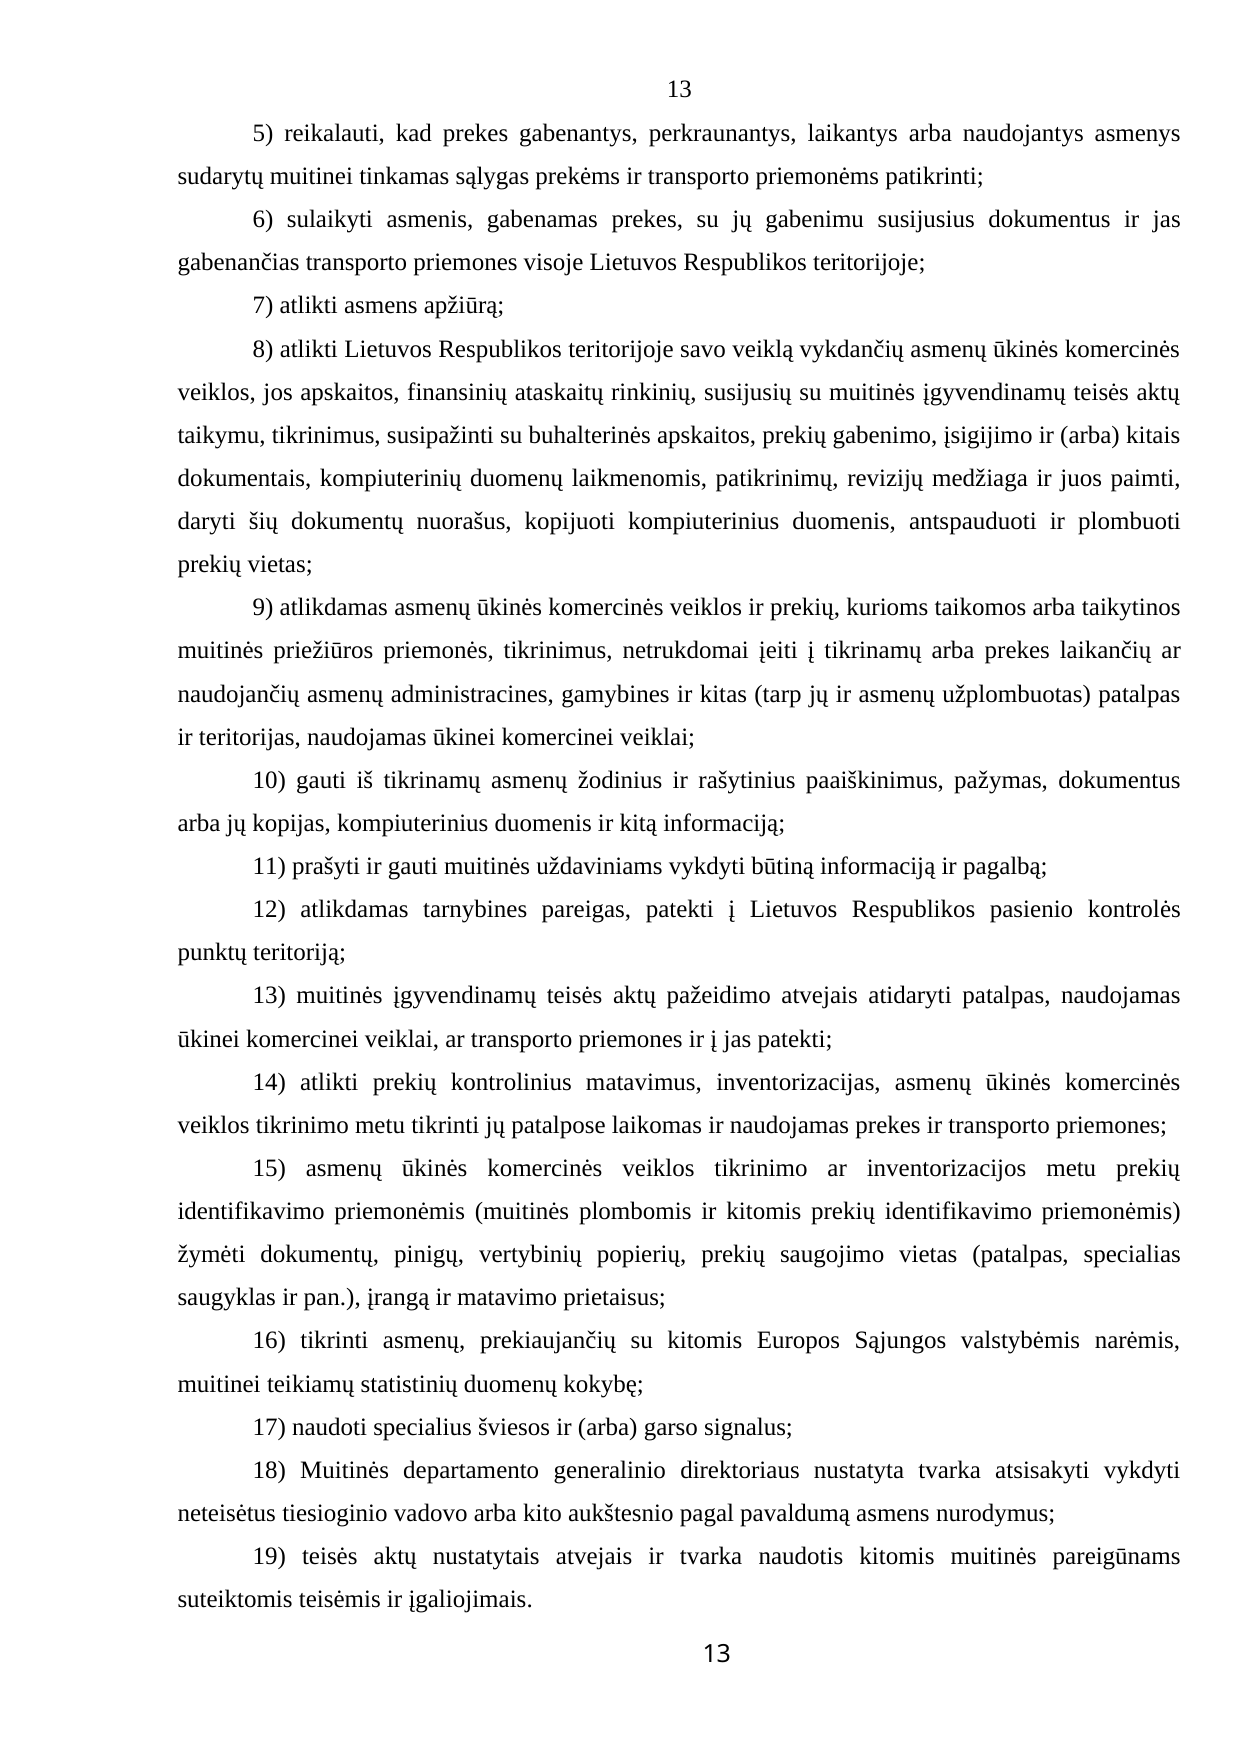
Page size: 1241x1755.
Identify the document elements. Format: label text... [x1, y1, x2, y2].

text 11) prašyti ir gauti muitinės uždaviniams vykdyti būtiną informaciją ir pagalbą; [177, 851, 1181, 880]
text 13) muitinės įgyvendinamų teisės aktų pažeidimo atvejais atidaryti patalpas, naudojamas ūkinei komercinei veiklai, ar transporto priemones ir į jas patekti; [177, 981, 1181, 1052]
text 6) sulaikyti asmenis, gabenamas prekes, su jų gabenimu susijusius dokumentus ir jas gabenančias transporto priemones visoje Lietuvos Respublikos teritorijoje; [177, 204, 1181, 276]
text 12) atlikdamas tarnybines pareigas, patekti į Lietuvos Respublikos pasienio kontrolės punktų teritoriją; [177, 894, 1181, 966]
text 14) atlikti prekių kontrolinius matavimus, inventorizacijas, asmenų ūkinės komercinės veiklos tikrinimo metu tikrinti jų patalpose laikomas ir naudojamas prekes ir transporto priemones; [177, 1067, 1181, 1139]
text 7) atlikti asmens apžiūrą; [177, 291, 1181, 319]
text 17) naudoti specialius šviesos ir (arba) garso signalus; [177, 1412, 1181, 1441]
text 5) reikalauti, kad prekes gabenantys, perkraunantys, laikantys arba naudojantys asmenys sudarytų muitinei tinkamas sąlygas prekėms ir transporto priemonėms patikrinti; [177, 118, 1181, 190]
text 8) atlikti Lietuvos Respublikos teritorijoje savo veiklą vykdančių asmenų ūkinės komercinės veiklos, jos apskaitos, finansinių ataskaitų rinkinių, susijusių su muitinės įgyvendinamų teisės aktų taikymu, tikrinimus, susipažinti su buhalterinės apskaitos, prekių gabenimo, įsigijimo ir (arba) kitais dokumentais, kompiuterinių duomenų laikmenomis, patikrinimų, revizijų medžiaga ir juos paimti, daryti šių dokumentų nuorašus, kopijuoti kompiuterinius duomenis, antspauduoti ir plombuoti prekių vietas; [177, 334, 1181, 578]
text 9) atlikdamas asmenų ūkinės komercinės veiklos ir prekių, kurioms taikomos arba taikytinos muitinės priežiūros priemonės, tikrinimus, netrukdomai įeiti į tikrinamų arba prekes laikančių ar naudojančių asmenų administracines, gamybines ir kitas (tarp jų ir asmenų užplombuotas) patalpas ir teritorijas, naudojamas ūkinei komercinei veiklai; [177, 592, 1181, 751]
text 15) asmenų ūkinės komercinės veiklos tikrinimo ar inventorizacijos metu prekių identifikavimo priemonėmis (muitinės plombomis ir kitomis prekių identifikavimo priemonėmis) žymėti dokumentų, pinigų, vertybinių popierių, prekių saugojimo vietas (patalpas, specialias saugyklas ir pan.), įrangą ir matavimo prietaisus; [177, 1153, 1181, 1311]
text 18) Muitinės departamento generalinio direktoriaus nustatyta tvarka atsisakyti vykdyti neteisėtus tiesioginio vadovo arba kito aukštesnio pagal pavaldumą asmens nurodymus; [177, 1455, 1181, 1527]
text 19) teisės aktų nustatytais atvejais ir tvarka naudotis kitomis muitinės pareigūnams suteiktomis teisėmis ir įgaliojimais. [177, 1541, 1181, 1613]
text 16) tikrinti asmenų, prekiaujančių su kitomis Europos Sąjungos valstybėmis narėmis, muitinei teikiamų statistinių duomenų kokybę; [177, 1326, 1181, 1397]
text 10) gauti iš tikrinamų asmenų žodinius ir rašytinius paaiškinimus, pažymas, dokumentus arba jų kopijas, kompiuterinius duomenis ir kitą informaciją; [177, 765, 1181, 837]
